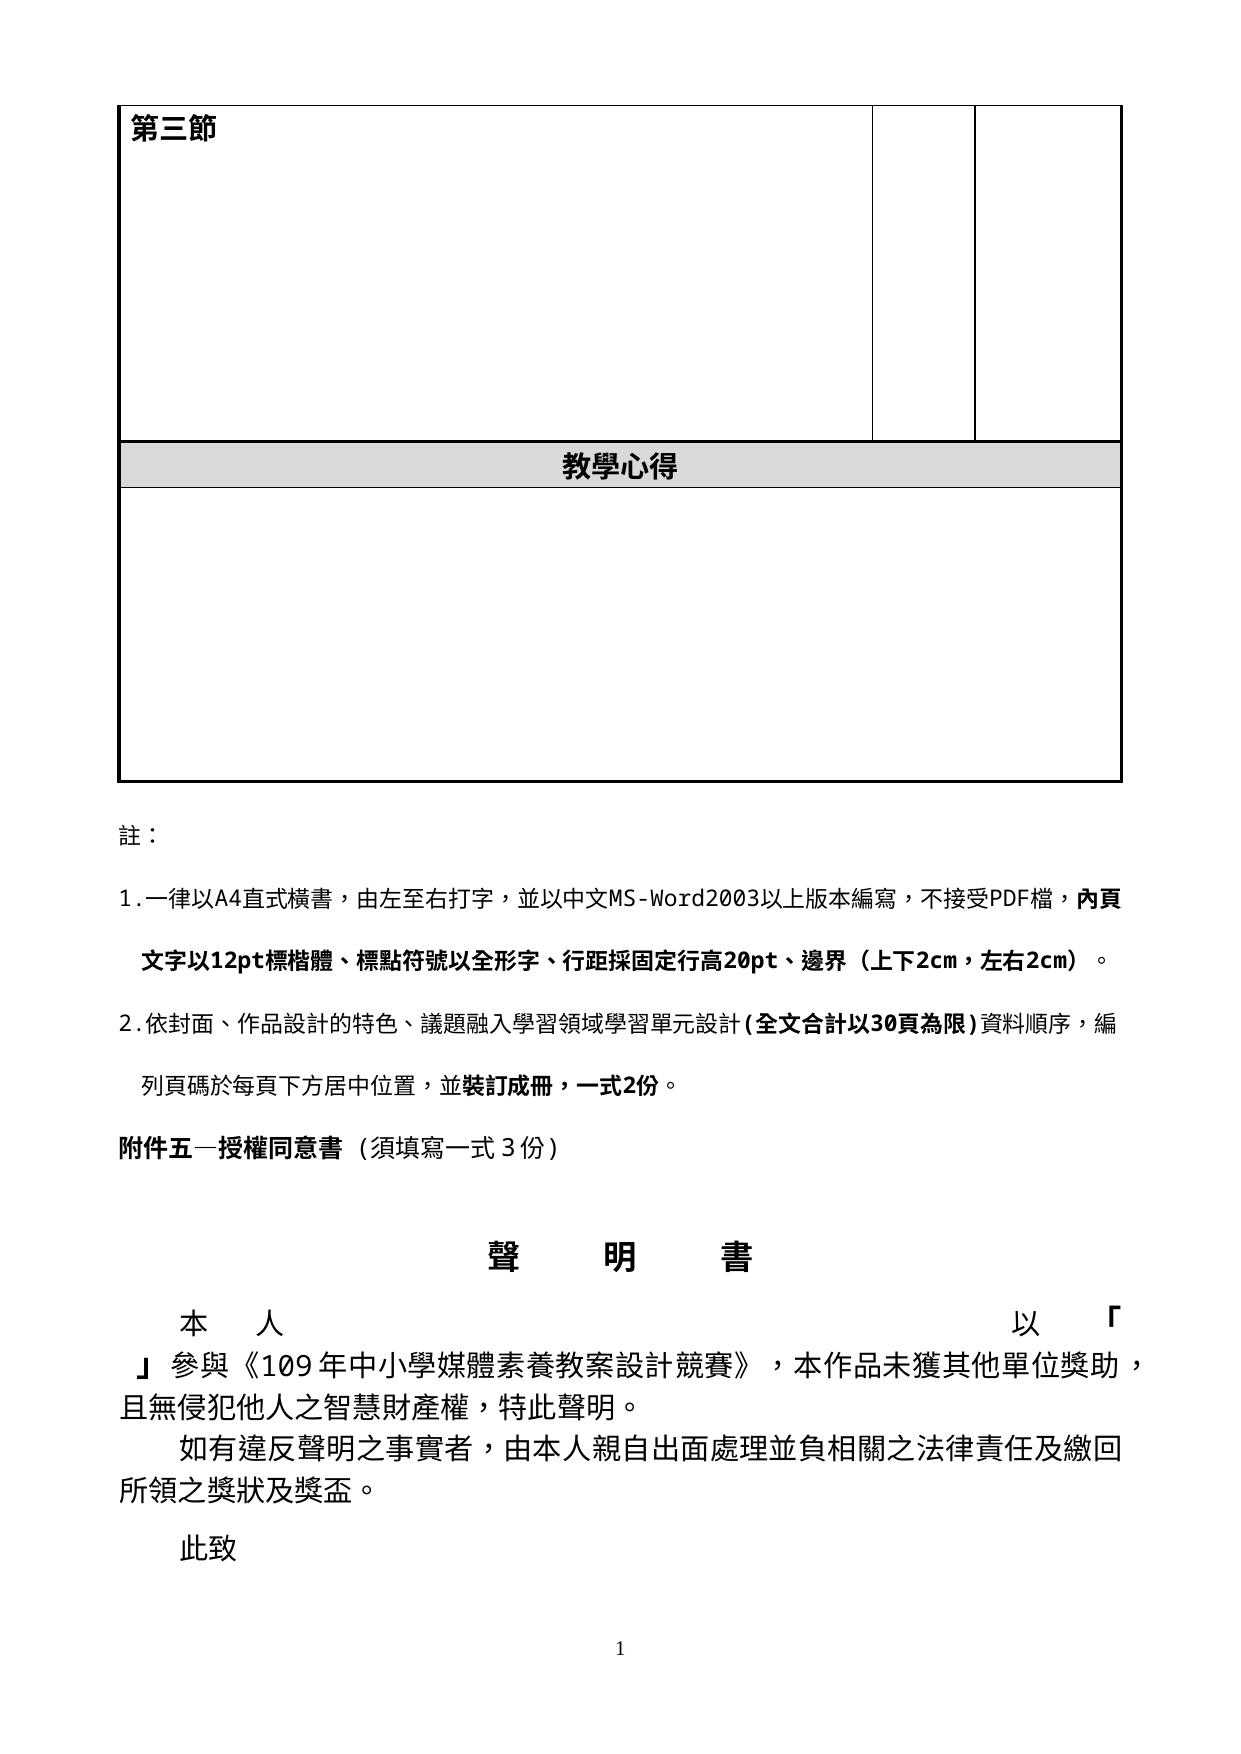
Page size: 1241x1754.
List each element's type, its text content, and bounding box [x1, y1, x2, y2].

table_cell [873, 106, 974, 440]
text 此致 [119, 1510, 1122, 1572]
text 聲 明 書 [118, 1230, 1122, 1279]
text 2.依封面、作品設計的特色、議題融入學習領域學習單元設計(全文合計以30頁為限)資料順序，編列頁碼於每頁下方居中位置，並裝訂成冊，一式2份。 [118, 980, 1122, 1105]
text 附件五—授權同意書 (須填寫一式3份) [118, 1105, 1122, 1168]
text 如有違反聲明之事實者，由本人親自出面處理並負相關之法律責任及繳回所領之獎狀及獎盃。 [119, 1426, 1122, 1510]
text 本人 以「 」參與《109年中小學媒體素養教案設計競賽》，本作品未獲其他單位獎助，且無侵犯他人之智慧財產權，特此聲明。 [119, 1301, 1122, 1426]
text 註： [118, 793, 1122, 855]
text 1.一律以A4直式橫書，由左至右打字，並以中文MS-Word2003以上版本編寫，不接受PDF檔，內頁文字以12pt標楷體、標點符號以全形字、行距採固定行高20pt、邊界（上下2cm，左右2cm）。 [118, 855, 1122, 980]
table_cell [121, 488, 1120, 780]
table_cell 第三節 [121, 106, 872, 440]
table_cell [976, 106, 1120, 440]
table_cell 教學心得 [121, 443, 1120, 487]
